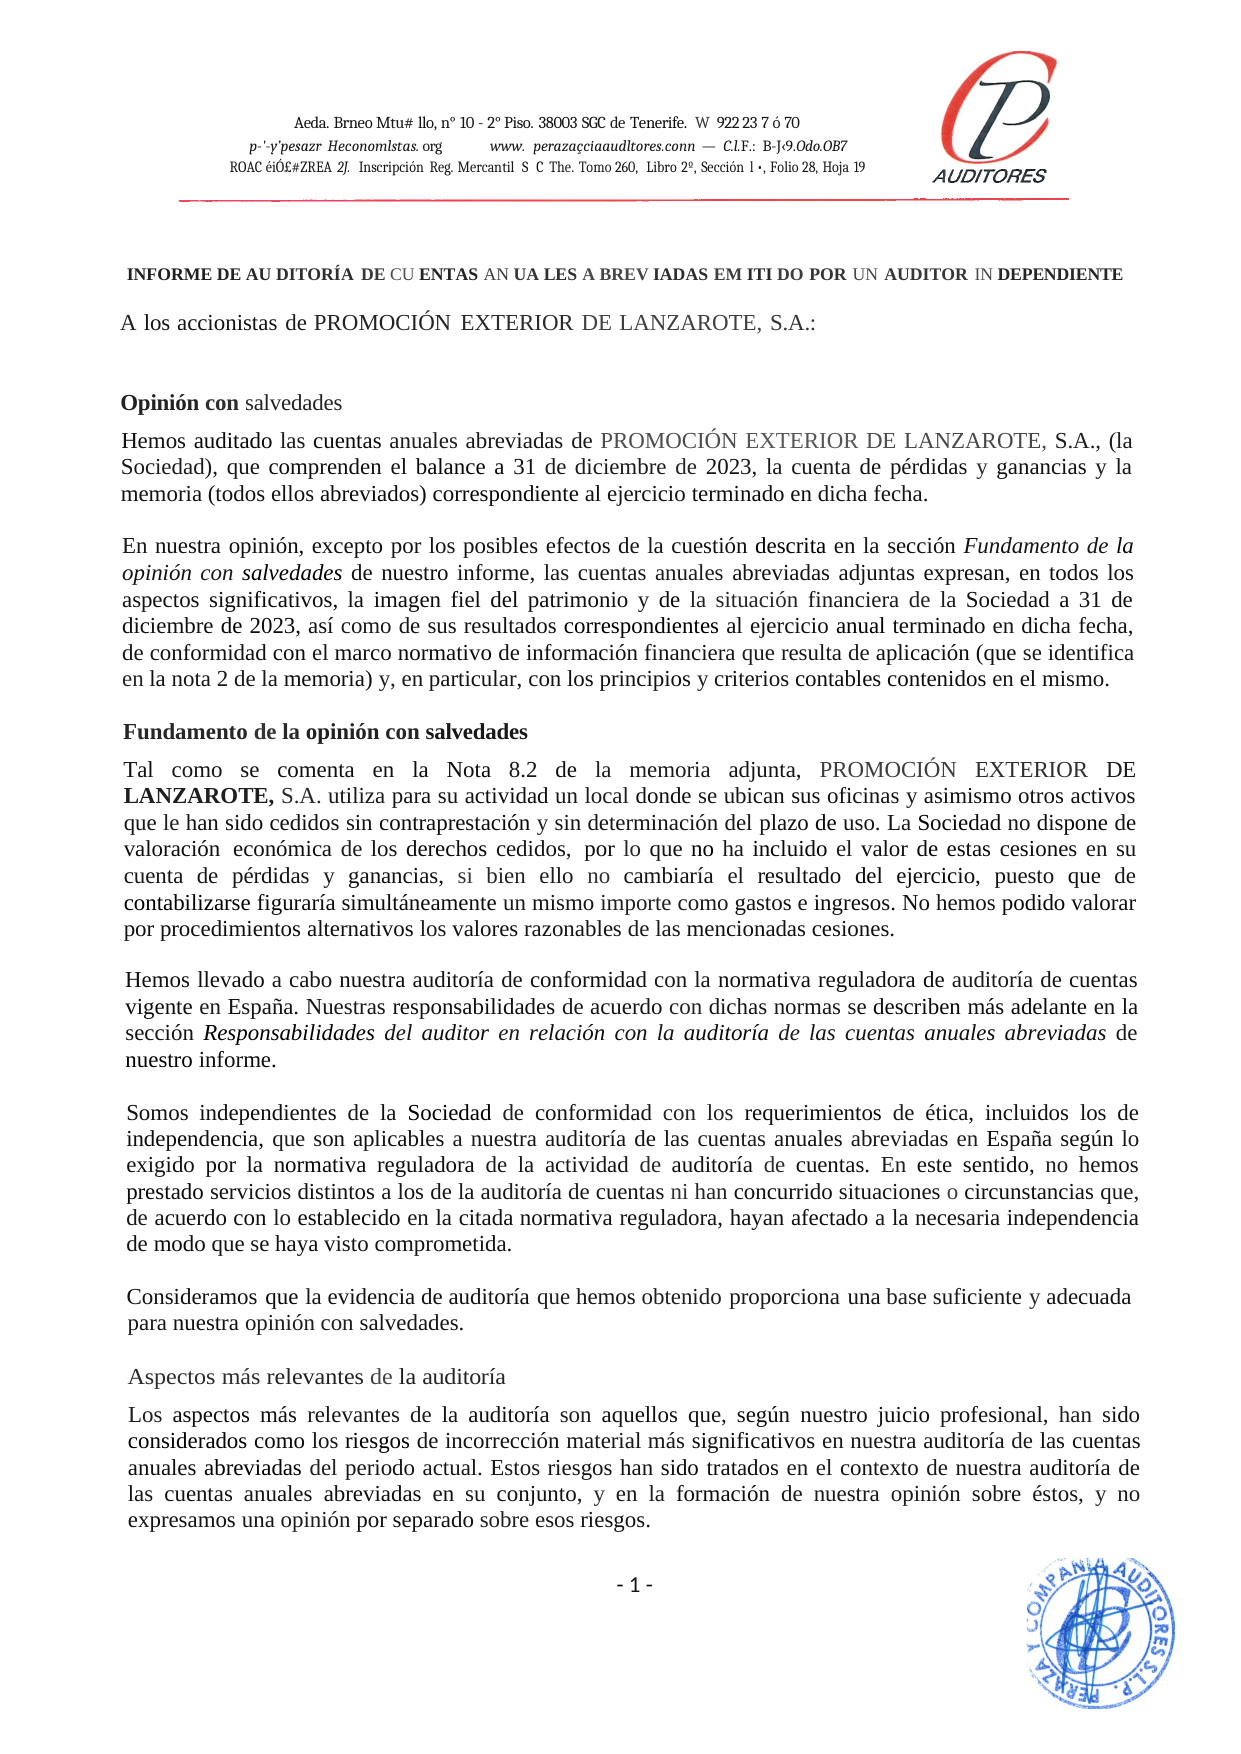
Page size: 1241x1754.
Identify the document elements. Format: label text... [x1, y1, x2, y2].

subtitle Fundamento de la opinión con salvedades [123, 718, 1196, 744]
text En nuestra opinión, excepto por los posibles efectos de la cuestión descrita en la sección Fundamento de la opinión con salvedades de nuestro informe, las cuentas anuales abreviadas adjuntas expresan, en todos los aspectos significativos, la imagen fiel del patrimonio y de la situación financiera de la Sociedad a 31 de diciembre de 2023, así como de sus resultados correspondientes al ejercicio anual terminado en dicha fecha, de conformidad con el marco normativo de información financiera que resulta de aplicación (que se identifica en la nota 2 de la memoria) y, en particular, con los principios y criterios contables contenidos en el mismo. [122, 532, 1134, 692]
text - 1 - [103, 1570, 1026, 1598]
text Somos independientes de la Sociedad de conformidad con los requerimientos de ética, incluidos los de independencia, que son aplicables a nuestra auditoría de las cuentas anuales abreviadas en España según lo exigido por la normativa reguladora de la actividad de auditoría de cuentas. En este sentido, no hemos prestado servicios distintos a los de la auditoría de cuentas ni han concurrido situaciones o circunstancias que, de acuerdo con lo establecido en la citada normativa reguladora, hayan afectado a la necesaria independencia de modo que se haya visto comprometida. [126, 1099, 1140, 1257]
text Hemos llevado a cabo nuestra auditoría de conformidad con la normativa reguladora de auditoría de cuentas vigente en España. Nuestras responsabilidades de acuerdo con dichas normas se describen más adelante en la sección Responsabilidades del auditor en relación con la auditoría de las cuentas anuales abreviadas de nuestro informe. [125, 966, 1138, 1072]
text ROAC éiÓ£#ZREA 2J. Inscripción Reg. Mercantil S C The. Tomo 260, Libro 2º, Sección l •, Folio 28, Hoja 19 [107, 158, 932, 176]
text Aspectos más relevantes de la auditoría [127, 1363, 1196, 1389]
text Opinión con salvedades [120, 388, 1196, 415]
text INFORME DE AU DITORÍA DE CU ENTAS AN UA LES A BREV IADAS EM ITI DO POR UN AUDITOR IN DEPENDIENTE [127, 264, 1196, 284]
text A los accionistas de PROMOCIÓN EXTERIOR DE LANZAROTE, S.A.: [120, 308, 1196, 335]
text Tal como se comenta en la Nota 8.2 de la memoria adjunta, PROMOCIÓN EXTERIOR DE LANZAROTE, S.A. utiliza para su actividad un local donde se ubican sus oficinas y asimismo otros activos que le han sido cedidos sin contraprestación y sin determinación del plazo de uso. La Sociedad no dispone de valoración económica de los derechos cedidos, por lo que no ha incluido el valor de estas cesiones en su cuenta de pérdidas y ganancias, si bien ello no cambiaría el resultado del ejercicio, puesto que de contabilizarse figuraría simultáneamente un mismo importe como gastos e ingresos. No hemos podido valorar por procedimientos alternativos los valores razonables de las mencionadas cesiones. [123, 756, 1137, 941]
text Los aspectos más relevantes de la auditoría son aquellos que, según nuestro juicio profesional, han sido considerados como los riesgos de incorrección material más significativos en nuestra auditoría de las cuentas anuales abreviadas del periodo actual. Estos riesgos han sido tratados en el contexto de nuestra auditoría de las cuentas anuales abreviadas en su conjunto, y en la formación de nuestra opinión sobre éstos, y no expresamos una opinión por separado sobre esos riesgos. [128, 1401, 1141, 1533]
text Hemos auditado las cuentas anuales abreviadas de PROMOCIÓN EXTERIOR DE LANZAROTE, S.A., (la Sociedad), que comprenden el balance a 31 de diciembre de 2023, la cuenta de pérdidas y ganancias y la memoria (todos ellos abreviados) correspondiente al ejercicio terminado en dicha fecha. [121, 427, 1133, 506]
picture [178, 198, 1070, 202]
text Aeda. Brneo Mtu# llo, n° 10 - 2° Piso. 38003 SGC de Tenerife. W 922 23 7 ó 70 [107, 114, 932, 133]
picture [932, 51, 1057, 183]
text p-'-y’pesazr Heconomlstas. org www. perazaçciaaudltores.conn — C.l.F.: B-J‹9.Odo.OB7 [103, 137, 932, 155]
text Consideramos que la evidencia de auditoría que hemos obtenido proporciona una base suficiente y adecuada para nuestra opinión con salvedades. [126, 1283, 1168, 1336]
picture [1026, 1558, 1175, 1709]
